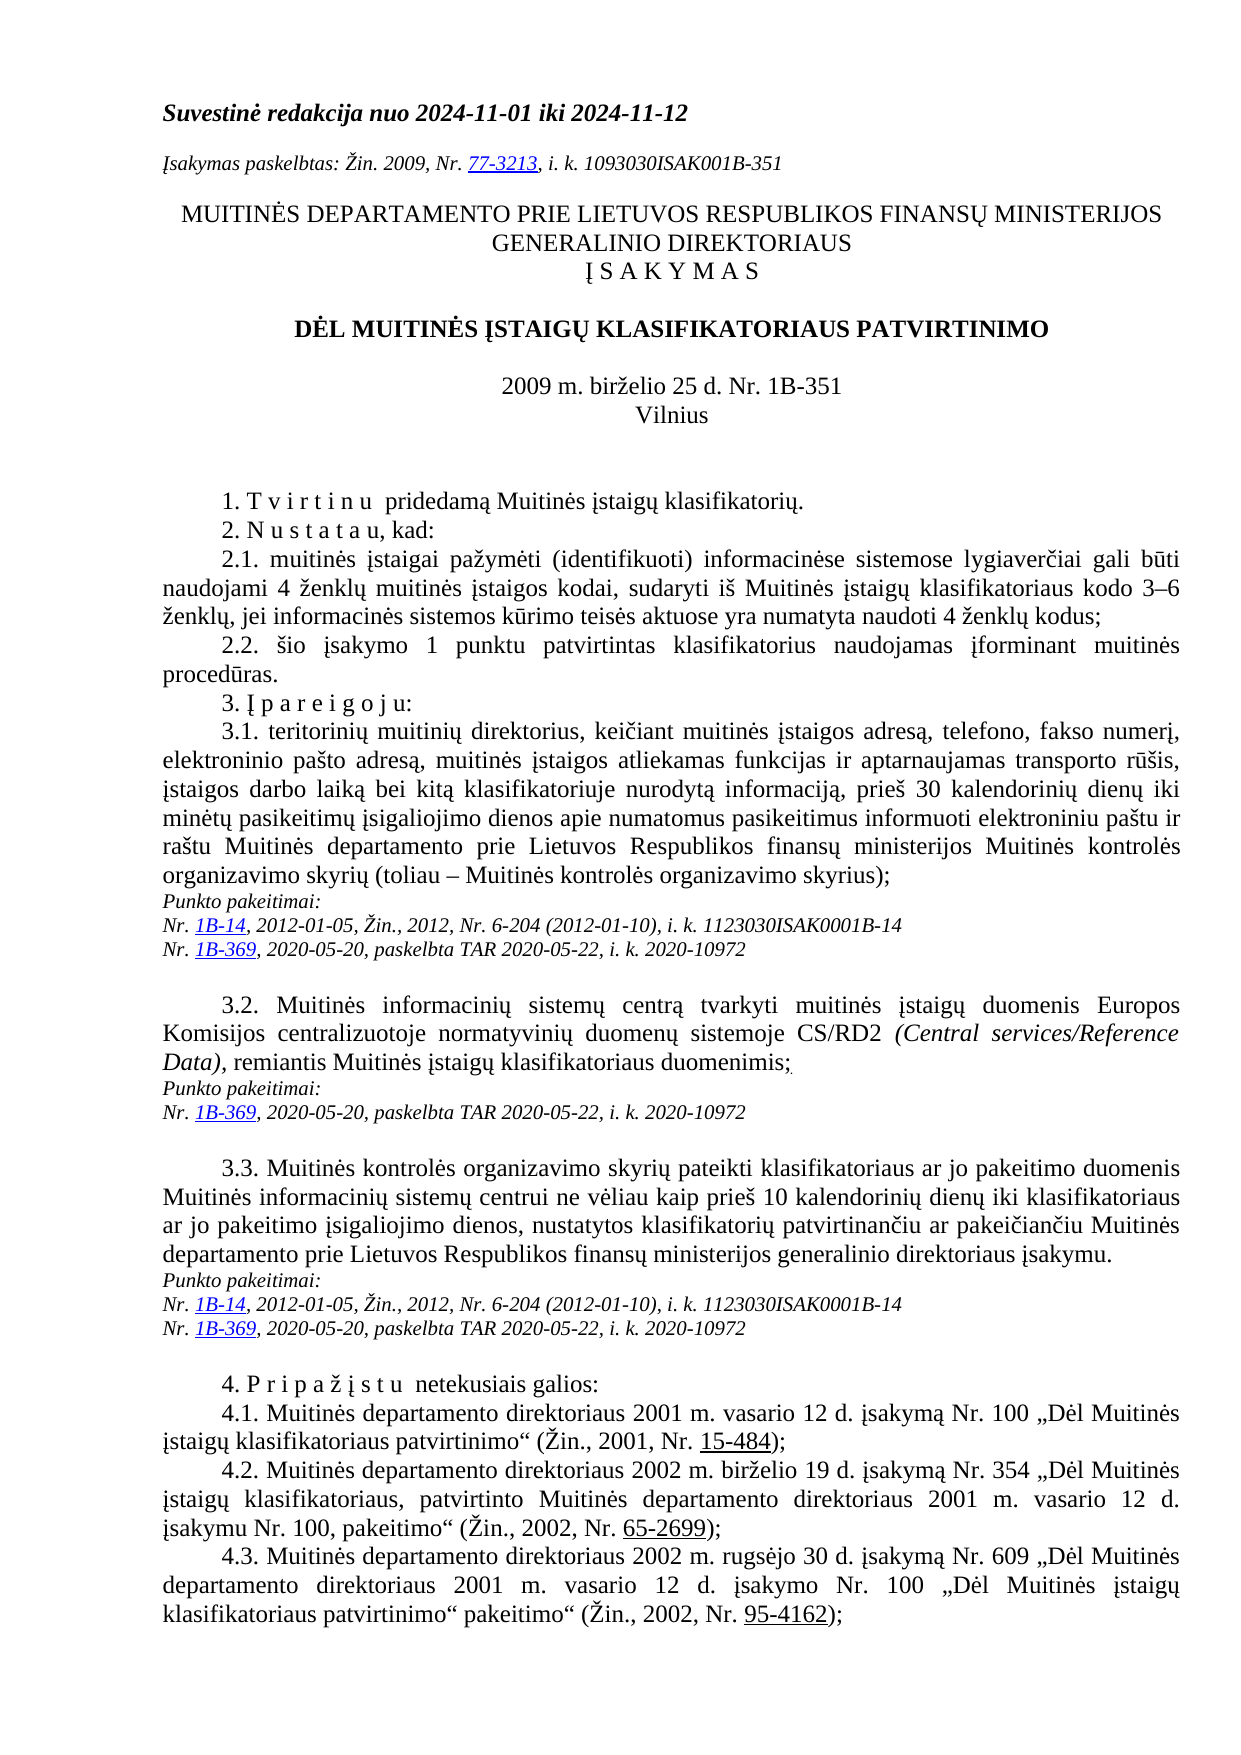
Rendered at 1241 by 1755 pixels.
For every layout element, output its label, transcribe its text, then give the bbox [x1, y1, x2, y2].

text Nr. 1B-14, 2012-01-05, Žin., 2012, Nr. 6-204 (2012-01-10), i. k. 1123030ISAK0001B-14 [162, 913, 1181, 937]
text 4.1. Muitinės departamento direktoriaus 2001 m. vasario 12 d. įsakymą Nr. 100 „Dėl Muitinės įstaigų klasifikatoriaus patvirtinimo“ (Žin., 2001, Nr. 15-484); [162, 1398, 1181, 1455]
text ĮSAKYMAS [162, 256, 1181, 285]
text Nr. 1B-369, 2020-05-20, paskelbta TAR 2020-05-22, i. k. 2020-10972 [162, 1316, 1181, 1340]
text Punkto pakeitimai: [162, 1268, 1181, 1292]
text Suvestinė redakcija nuo 2024-11-01 iki 2024-11-12 [162, 98, 1181, 127]
text Vilnius [162, 400, 1181, 429]
text Nr. 1B-369, 2020-05-20, paskelbta TAR 2020-05-22, i. k. 2020-10972 [162, 1100, 1181, 1124]
text Įsakymas paskelbtas: Žin. 2009, Nr. 77-3213, i. k. 1093030ISAK001B-351 [162, 151, 1181, 175]
text 2.2. šio įsakymo 1 punktu patvirtintas klasifikatorius naudojamas įforminant muitinės procedūras. [162, 630, 1181, 688]
text Punkto pakeitimai: [162, 889, 1181, 913]
text Punkto pakeitimai: [162, 1076, 1181, 1100]
text 4. Pripažįstu netekusiais galios: [162, 1369, 1181, 1398]
text 3.3. Muitinės kontrolės organizavimo skyrių pateikti klasifikatoriaus ar jo pakeitimo duomenis Muitinės informacinių sistemų centrui ne vėliau kaip prieš 10 kalendorinių dienų iki klasifikatoriaus ar jo pakeitimo įsigaliojimo dienos, nustatytos klasifikatorių patvirtinančiu ar pakeičiančiu Muitinės departamento prie Lietuvos Respublikos finansų ministerijos generalinio direktoriaus įsakymu. [162, 1153, 1181, 1268]
text 3.1. teritorinių muitinių direktorius, keičiant muitinės įstaigos adresą, telefono, fakso numerį, elektroninio pašto adresą, muitinės įstaigos atliekamas funkcijas ir aptarnaujamas transporto rūšis, įstaigos darbo laiką bei kitą klasifikatoriuje nurodytą informaciją, prieš 30 kalendorinių dienų iki minėtų pasikeitimų įsigaliojimo dienos apie numatomus pasikeitimus informuoti elektroniniu paštu ir raštu Muitinės departamento prie Lietuvos Respublikos finansų ministerijos Muitinės kontrolės organizavimo skyrių (toliau – Muitinės kontrolės organizavimo skyrius); [162, 716, 1181, 889]
text MUITINĖS DEPARTAMENTO PRIE LIETUVOS RESPUBLIKOS FINANSŲ MINISTERIJOS GENERALINIO DIREKTORIAUS [162, 199, 1181, 256]
text 2009 m. birželio 25 d. Nr. 1B-351 [162, 371, 1181, 400]
text Nr. 1B-14, 2012-01-05, Žin., 2012, Nr. 6-204 (2012-01-10), i. k. 1123030ISAK0001B-14 [162, 1292, 1181, 1316]
text 4.3. Muitinės departamento direktoriaus 2002 m. rugsėjo 30 d. įsakymą Nr. 609 „Dėl Muitinės departamento direktoriaus 2001 m. vasario 12 d. įsakymo Nr. 100 „Dėl Muitinės įstaigų klasifikatoriaus patvirtinimo“ pakeitimo“ (Žin., 2002, Nr. 95-4162); [162, 1541, 1181, 1628]
text 3.2. Muitinės informacinių sistemų centrą tvarkyti muitinės įstaigų duomenis Europos Komisijos centralizuotoje normatyvinių duomenų sistemoje CS/RD2 (Central services/Reference Data), remiantis Muitinės įstaigų klasifikatoriaus duomenimis;ׅ [162, 990, 1181, 1076]
text DĖL MUITINĖS ĮSTAIGŲ KLASIFIKATORIAUS PATVIRTINIMO [162, 314, 1181, 343]
text 4.2. Muitinės departamento direktoriaus 2002 m. birželio 19 d. įsakymą Nr. 354 „Dėl Muitinės įstaigų klasifikatoriaus, patvirtinto Muitinės departamento direktoriaus 2001 m. vasario 12 d. įsakymu Nr. 100, pakeitimo“ (Žin., 2002, Nr. 65-2699); [162, 1455, 1181, 1541]
text Nr. 1B-369, 2020-05-20, paskelbta TAR 2020-05-22, i. k. 2020-10972 [162, 937, 1181, 961]
text 1. Tvirtinu pridedamą Muitinės įstaigų klasifikatorių. [162, 486, 1181, 515]
text 2. Nustatau, kad: [162, 515, 1181, 544]
text 3. Įpareigoju: [162, 688, 1181, 716]
text 2.1. muitinės įstaigai pažymėti (identifikuoti) informacinėse sistemose lygiaverčiai gali būti naudojami 4 ženklų muitinės įstaigos kodai, sudaryti iš Muitinės įstaigų klasifikatoriaus kodo 3–6 ženklų, jei informacinės sistemos kūrimo teisės aktuose yra numatyta naudoti 4 ženklų kodus; [162, 544, 1181, 630]
